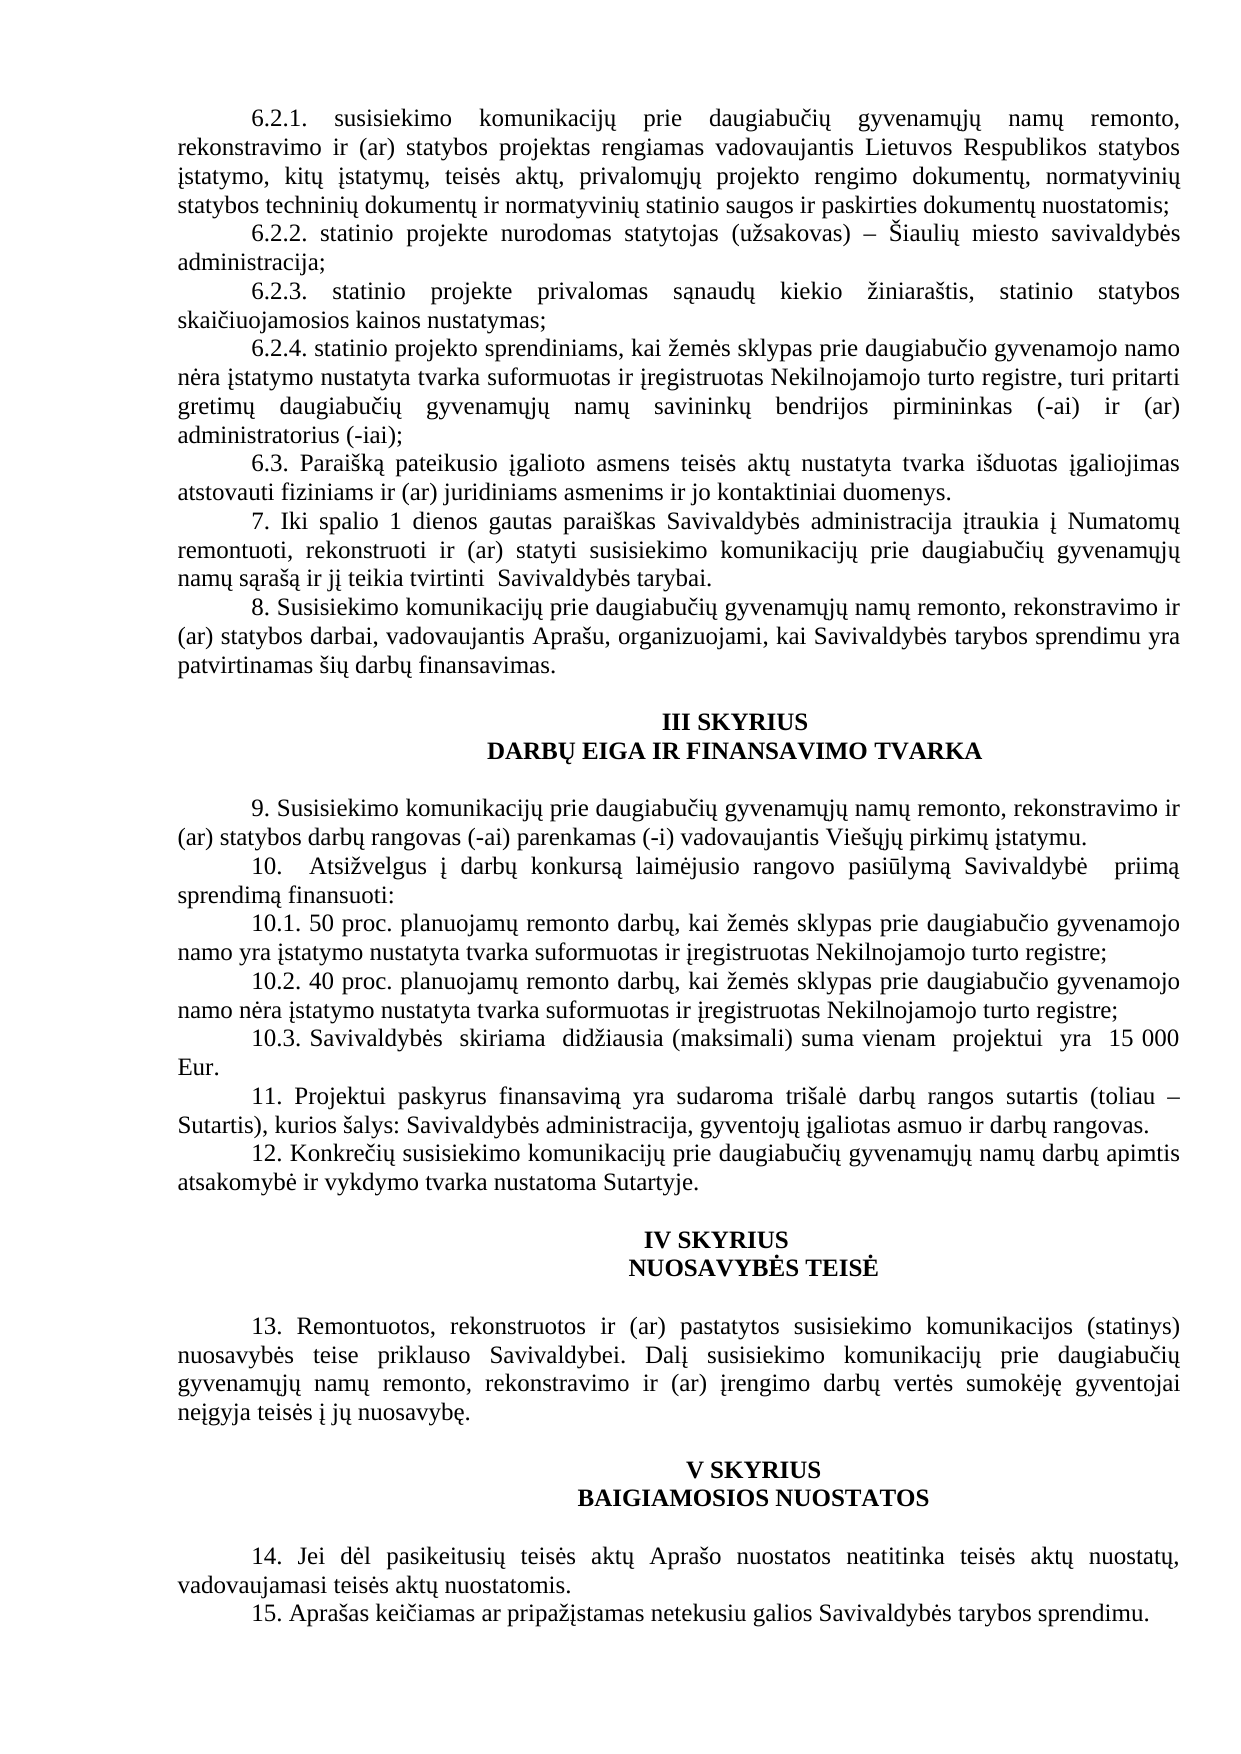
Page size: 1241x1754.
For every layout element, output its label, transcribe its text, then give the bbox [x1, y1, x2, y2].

text 10.2. 40 proc. planuojamų remonto darbų, kai žemės sklypas prie daugiabučio gyvenamojo namo nėra įstatymo nustatyta tvarka suformuotas ir įregistruotas Nekilnojamojo turto registre; [177, 966, 1181, 1023]
text 9. Susisiekimo komunikacijų prie daugiabučių gyvenamųjų namų remonto, rekonstravimo ir (ar) statybos darbų rangovas (-ai) parenkamas (-i) vadovaujantis Viešųjų pirkimų įstatymu. [177, 793, 1181, 851]
text V SKYRIUS [252, 1455, 1181, 1483]
text 6.2.1. susisiekimo komunikacijų prie daugiabučių gyvenamųjų namų remonto, rekonstravimo ir (ar) statybos projektas rengiamas vadovaujantis Lietuvos Respublikos statybos įstatymo, kitų įstatymų, teisės aktų, privalomųjų projekto rengimo dokumentų, normatyvinių statybos techninių dokumentų ir normatyvinių statinio saugos ir paskirties dokumentų nuostatomis; [177, 103, 1181, 218]
text 10. Atsižvelgus į darbų konkursą laimėjusio rangovo pasiūlymą Savivaldybė priimą sprendimą finansuoti: [177, 851, 1181, 908]
text III SKYRIUS [215, 707, 1181, 736]
text 11. Projektui paskyrus finansavimą yra sudaroma trišalė darbų rangos sutartis (toliau – Sutartis), kurios šalys: Savivaldybės administracija, gyventojų įgaliotas asmuo ir darbų rangovas. [177, 1081, 1181, 1138]
text 10.1. 50 proc. planuojamų remonto darbų, kai žemės sklypas prie daugiabučio gyvenamojo namo yra įstatymo nustatyta tvarka suformuotas ir įregistruotas Nekilnojamojo turto registre; [177, 908, 1181, 966]
text DARBŲ EIGA IR FINANSAVIMO TVARKA [215, 736, 1181, 765]
text 6.3. Paraišką pateikusio įgalioto asmens teisės aktų nustatyta tvarka išduotas įgaliojimas atstovauti fiziniams ir (ar) juridiniams asmenims ir jo kontaktiniai duomenys. [177, 448, 1181, 506]
text BAIGIAMOSIOS NUOSTATOS [252, 1483, 1181, 1512]
text 12. Konkrečių susisiekimo komunikacijų prie daugiabučių gyvenamųjų namų darbų apimtis atsakomybė ir vykdymo tvarka nustatoma Sutartyje. [177, 1138, 1181, 1196]
text NUOSAVYBĖS TEISĖ [252, 1253, 1181, 1282]
text 13. Remontuotos, rekonstruotos ir (ar) pastatytos susisiekimo komunikacijos (statinys) nuosavybės teise priklauso Savivaldybei. Dalį susisiekimo komunikacijų prie daugiabučių gyvenamųjų namų remonto, rekonstravimo ir (ar) įrengimo darbų vertės sumokėję gyventojai neįgyja teisės į jų nuosavybę. [177, 1311, 1181, 1426]
text 8. Susisiekimo komunikacijų prie daugiabučių gyvenamųjų namų remonto, rekonstravimo ir (ar) statybos darbai, vadovaujantis Aprašu, organizuojami, kai Savivaldybės tarybos sprendimu yra patvirtinamas šių darbų finansavimas. [177, 592, 1181, 678]
text 6.2.3. statinio projekte privalomas sąnaudų kiekio žiniaraštis, statinio statybos skaičiuojamosios kainos nustatymas; [177, 276, 1181, 333]
text 14. Jei dėl pasikeitusių teisės aktų Aprašo nuostatos neatitinka teisės aktų nuostatų, vadovaujamasi teisės aktų nuostatomis. [177, 1541, 1181, 1598]
text 10.3. Savivaldybės skiriama didžiausia (maksimali) suma vienam projektui yra 15 000 Eur. [177, 1023, 1181, 1081]
text 6.2.2. statinio projekte nurodomas statytojas (užsakovas) – Šiaulių miesto savivaldybės administracija; [177, 218, 1181, 276]
text 15. Aprašas keičiamas ar pripažįstamas netekusiu galios Savivaldybės tarybos sprendimu. [177, 1598, 1181, 1627]
text 6.2.4. statinio projekto sprendiniams, kai žemės sklypas prie daugiabučio gyvenamojo namo nėra įstatymo nustatyta tvarka suformuotas ir įregistruotas Nekilnojamojo turto registre, turi pritarti gretimų daugiabučių gyvenamųjų namų savininkų bendrijos pirmininkas (-ai) ir (ar) administratorius (-iai); [177, 333, 1181, 448]
text 7. Iki spalio 1 dienos gautas paraiškas Savivaldybės administracija įtraukia į Numatomų remontuoti, rekonstruoti ir (ar) statyti susisiekimo komunikacijų prie daugiabučių gyvenamųjų namų sąrašą ir jį teikia tvirtinti Savivaldybės tarybai. [177, 506, 1181, 592]
text IV SKYRIUS [177, 1225, 1181, 1253]
